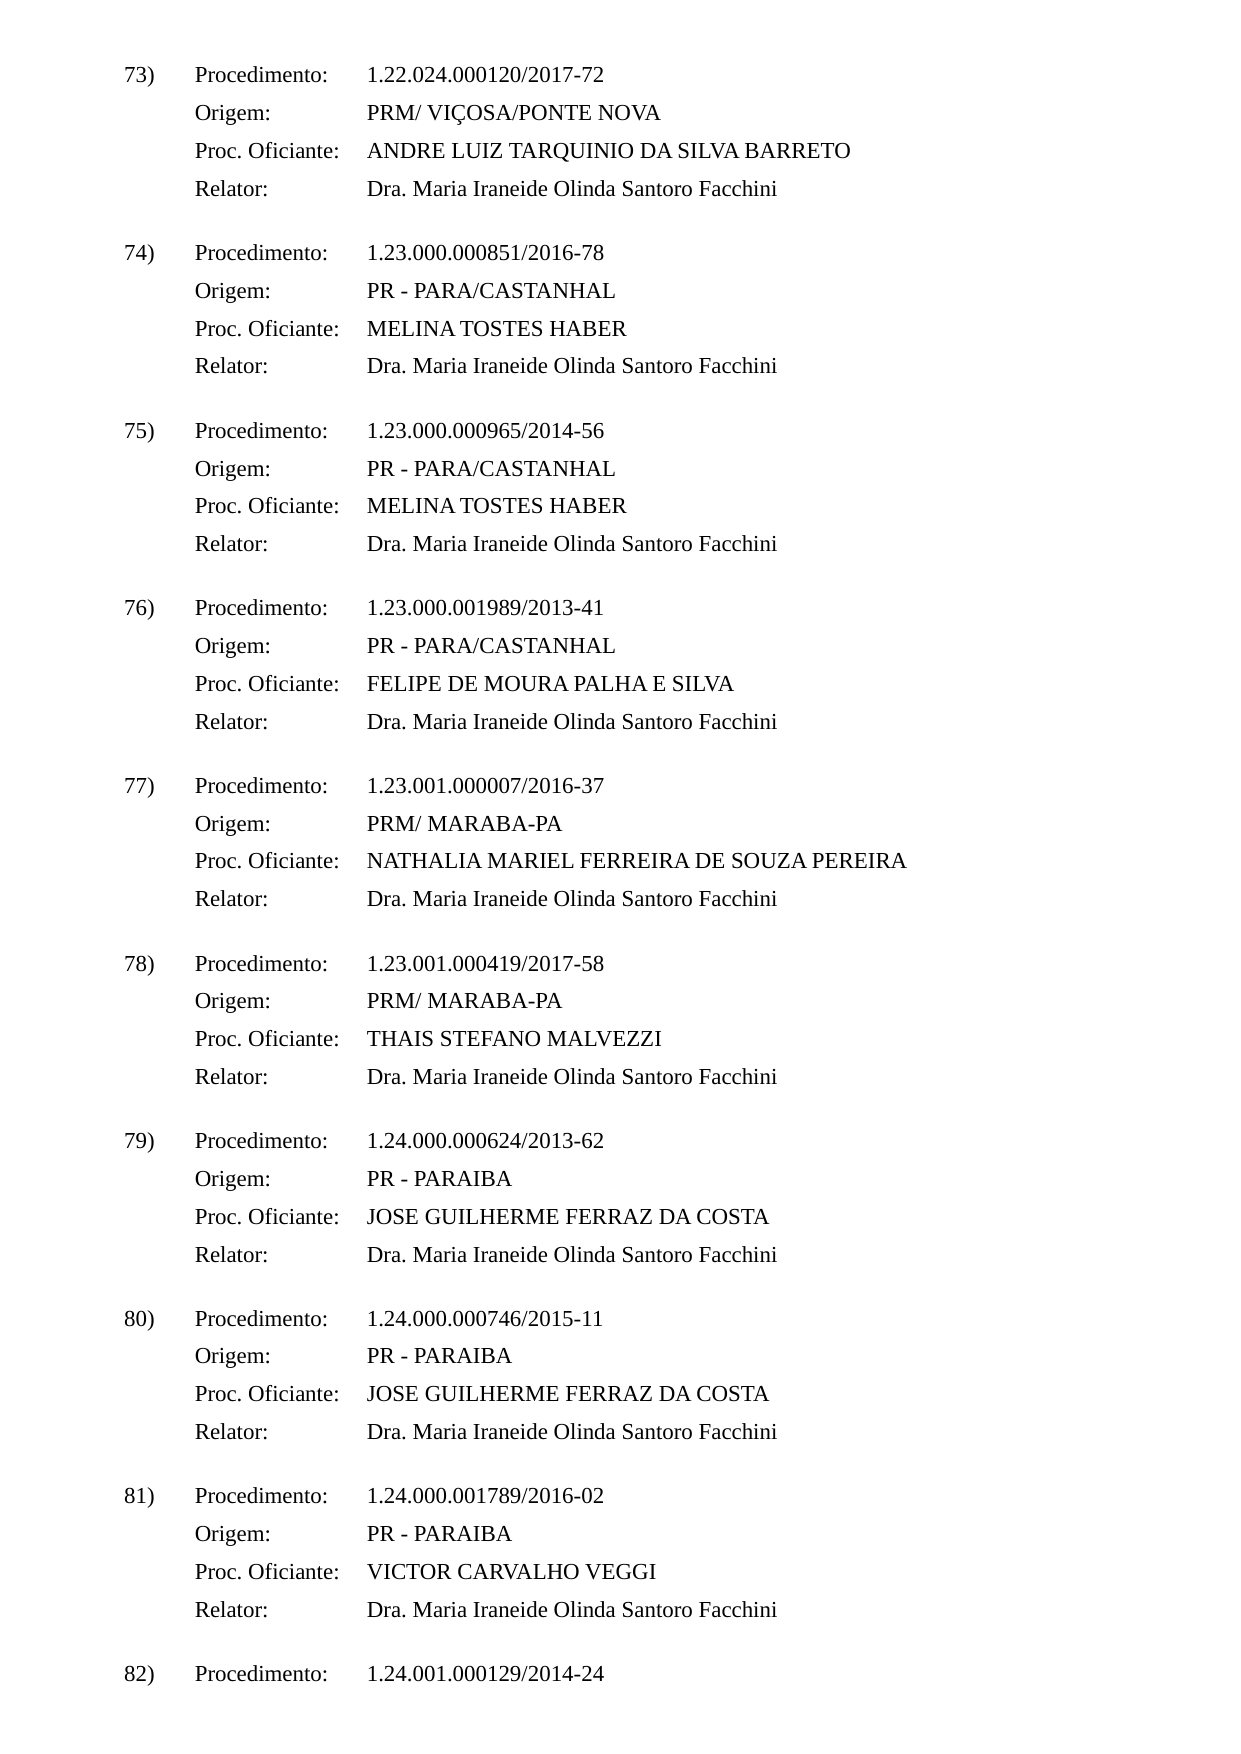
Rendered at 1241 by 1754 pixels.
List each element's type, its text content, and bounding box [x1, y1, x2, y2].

table_header 76) [118, 589, 189, 626]
table_cell Dra. Maria Iraneide Olinda Santoro Facchini [361, 1235, 1122, 1273]
table_cell Origem: [189, 626, 361, 664]
table_header 1.23.000.000965/2014-56 [361, 411, 1122, 449]
table_header Procedimento: [189, 411, 361, 449]
table_cell [118, 804, 189, 842]
table_header 80) [118, 1299, 189, 1337]
table_cell PR - PARA/CASTANHAL [361, 626, 1122, 664]
table_header 82) [118, 1654, 189, 1692]
table_cell Proc. Oficiante: [189, 1375, 361, 1412]
table_header 79) [118, 1121, 189, 1159]
table_cell [118, 702, 189, 740]
table_cell [118, 1515, 189, 1552]
table_cell [118, 1159, 189, 1197]
table_header 1.24.000.000746/2015-11 [361, 1299, 1122, 1337]
table_cell Relator: [189, 880, 361, 917]
table_cell NATHALIA MARIEL FERREIRA DE SOUZA PEREIRA [361, 842, 1122, 880]
table_header 1.24.000.001789/2016-02 [361, 1477, 1122, 1514]
table_cell JOSE GUILHERME FERRAZ DA COSTA [361, 1375, 1122, 1412]
table_header 77) [118, 766, 189, 804]
table_cell [118, 169, 189, 207]
table_cell Proc. Oficiante: [189, 664, 361, 702]
table_header 1.23.000.001989/2013-41 [361, 589, 1122, 626]
table_cell Dra. Maria Iraneide Olinda Santoro Facchini [361, 525, 1122, 562]
table_cell PR - PARA/CASTANHAL [361, 449, 1122, 487]
table_cell Origem: [189, 1337, 361, 1375]
table_cell Origem: [189, 94, 361, 131]
table_cell Origem: [189, 271, 361, 309]
table_cell [118, 1590, 189, 1628]
table_cell Dra. Maria Iraneide Olinda Santoro Facchini [361, 1413, 1122, 1450]
table_cell Dra. Maria Iraneide Olinda Santoro Facchini [361, 702, 1122, 740]
table_cell [118, 1413, 189, 1450]
table_cell Relator: [189, 1235, 361, 1273]
table_cell [118, 880, 189, 917]
table_cell MELINA TOSTES HABER [361, 487, 1122, 524]
table_cell Relator: [189, 1057, 361, 1095]
table_header Procedimento: [189, 589, 361, 626]
table_cell Proc. Oficiante: [189, 309, 361, 347]
table_cell Relator: [189, 1413, 361, 1450]
table_cell PR - PARA/CASTANHAL [361, 271, 1122, 309]
table_cell [118, 626, 189, 664]
table_header Procedimento: [189, 234, 361, 271]
table_cell Relator: [189, 525, 361, 562]
table_cell Origem: [189, 1159, 361, 1197]
table_cell Dra. Maria Iraneide Olinda Santoro Facchini [361, 169, 1122, 207]
table_header 78) [118, 944, 189, 982]
table_cell Proc. Oficiante: [189, 131, 361, 169]
table_cell Origem: [189, 982, 361, 1019]
table_cell [118, 1337, 189, 1375]
table_cell [118, 525, 189, 562]
table_cell [118, 1020, 189, 1057]
table_header 1.23.000.000851/2016-78 [361, 234, 1122, 271]
table_header 75) [118, 411, 189, 449]
table_cell [118, 449, 189, 487]
table_cell Dra. Maria Iraneide Olinda Santoro Facchini [361, 347, 1122, 385]
table_cell Relator: [189, 702, 361, 740]
table_cell PRM/ MARABA-PA [361, 804, 1122, 842]
table_header 74) [118, 234, 189, 271]
table_cell JOSE GUILHERME FERRAZ DA COSTA [361, 1197, 1122, 1235]
table_cell Relator: [189, 347, 361, 385]
table_cell Proc. Oficiante: [189, 1020, 361, 1057]
table_cell Origem: [189, 1515, 361, 1552]
table_cell [118, 664, 189, 702]
table_cell THAIS STEFANO MALVEZZI [361, 1020, 1122, 1057]
table_cell [118, 1197, 189, 1235]
table_header Procedimento: [189, 944, 361, 982]
table_cell VICTOR CARVALHO VEGGI [361, 1552, 1122, 1590]
table_cell Dra. Maria Iraneide Olinda Santoro Facchini [361, 1590, 1122, 1628]
table_cell Origem: [189, 449, 361, 487]
table_cell MELINA TOSTES HABER [361, 309, 1122, 347]
table_cell Proc. Oficiante: [189, 842, 361, 880]
table_cell Origem: [189, 804, 361, 842]
table_header 1.22.024.000120/2017-72 [361, 56, 1122, 94]
table_cell Proc. Oficiante: [189, 1552, 361, 1590]
table_cell FELIPE DE MOURA PALHA E SILVA [361, 664, 1122, 702]
table_cell [118, 271, 189, 309]
table_cell [118, 842, 189, 880]
table_cell Relator: [189, 169, 361, 207]
table_cell [118, 131, 189, 169]
table_cell PR - PARAIBA [361, 1515, 1122, 1552]
table_cell Proc. Oficiante: [189, 487, 361, 524]
table_cell [118, 982, 189, 1019]
table_cell PR - PARAIBA [361, 1337, 1122, 1375]
table_cell Proc. Oficiante: [189, 1197, 361, 1235]
table_header 81) [118, 1477, 189, 1514]
table_cell ANDRE LUIZ TARQUINIO DA SILVA BARRETO [361, 131, 1122, 169]
table_cell Relator: [189, 1590, 361, 1628]
table_cell [118, 1552, 189, 1590]
table_cell Dra. Maria Iraneide Olinda Santoro Facchini [361, 880, 1122, 917]
table_header 1.24.001.000129/2014-24 [361, 1654, 1122, 1692]
table_cell PRM/ MARABA-PA [361, 982, 1122, 1019]
table_cell PR - PARAIBA [361, 1159, 1122, 1197]
table_header 73) [118, 56, 189, 94]
table_header Procedimento: [189, 1654, 361, 1692]
table_cell PRM/ VIÇOSA/PONTE NOVA [361, 94, 1122, 131]
table_cell Dra. Maria Iraneide Olinda Santoro Facchini [361, 1057, 1122, 1095]
table_cell [118, 347, 189, 385]
table_header 1.24.000.000624/2013-62 [361, 1121, 1122, 1159]
table_cell [118, 1375, 189, 1412]
table_header Procedimento: [189, 1477, 361, 1514]
table_header 1.23.001.000419/2017-58 [361, 944, 1122, 982]
table_cell [118, 94, 189, 131]
table_header Procedimento: [189, 56, 361, 94]
table_header 1.23.001.000007/2016-37 [361, 766, 1122, 804]
table_header Procedimento: [189, 766, 361, 804]
table_cell [118, 1235, 189, 1273]
table_cell [118, 309, 189, 347]
table_header Procedimento: [189, 1299, 361, 1337]
table_cell [118, 1057, 189, 1095]
table_header Procedimento: [189, 1121, 361, 1159]
table_cell [118, 487, 189, 524]
